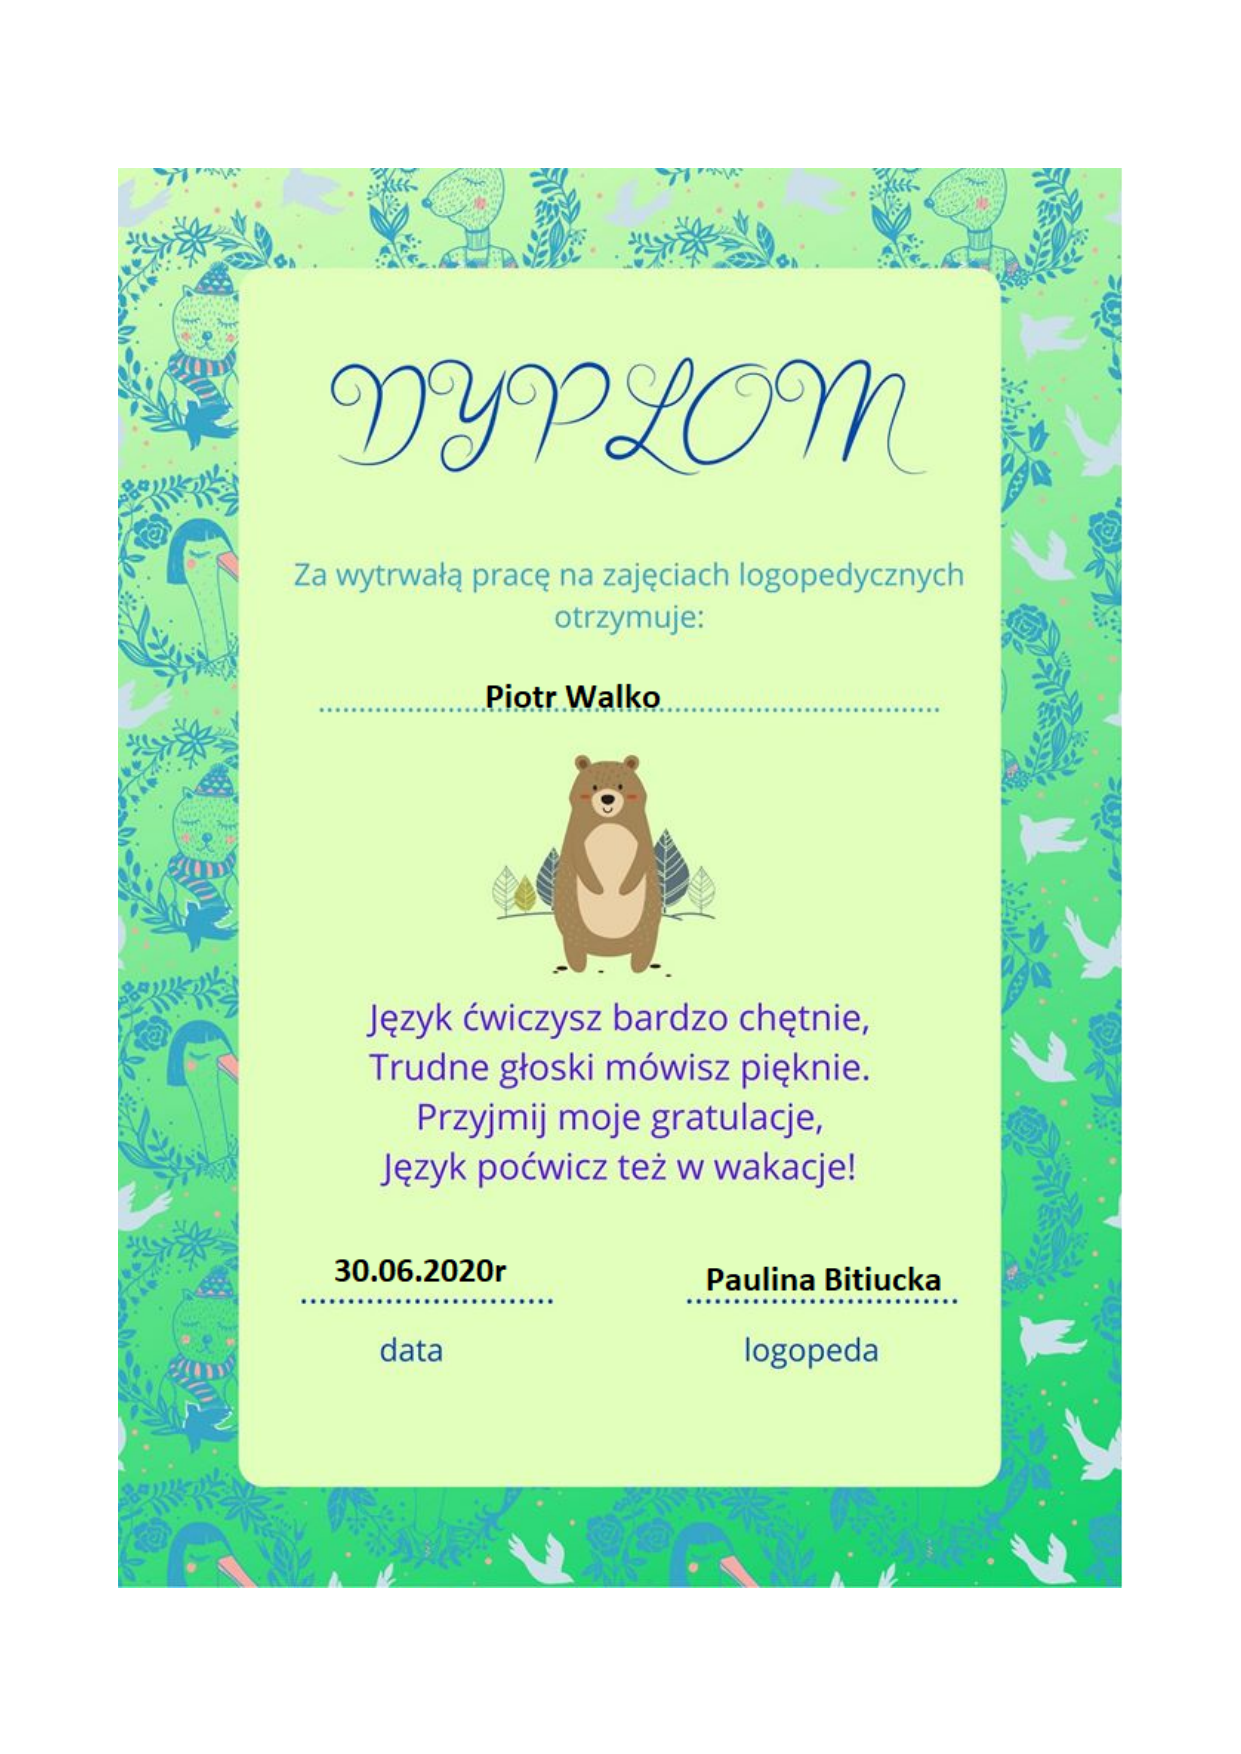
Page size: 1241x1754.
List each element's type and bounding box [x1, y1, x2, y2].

picture [118, 168, 1123, 1588]
